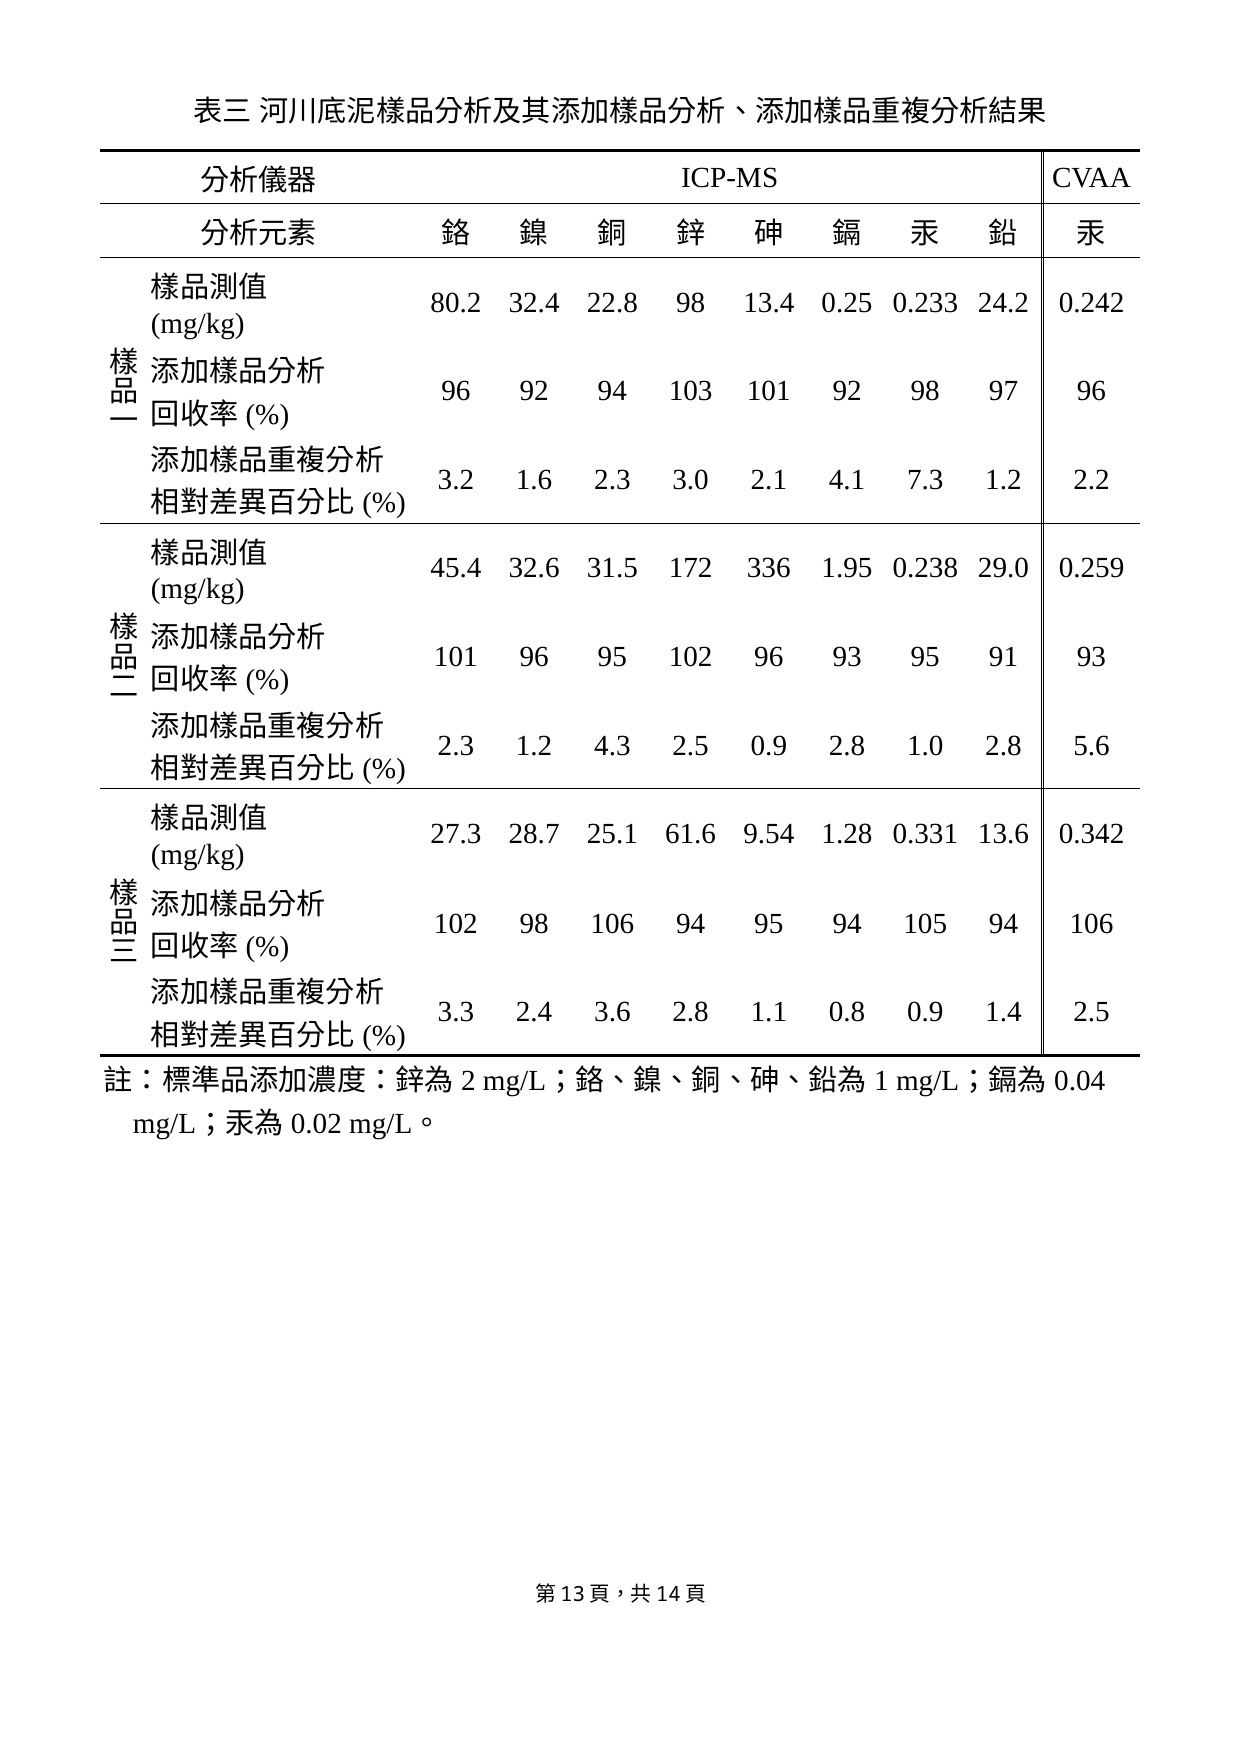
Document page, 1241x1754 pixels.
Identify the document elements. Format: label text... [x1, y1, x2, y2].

table_cell 103 [651, 345, 729, 434]
table_cell 3.3 [416, 965, 495, 1054]
table_cell 3.0 [651, 434, 729, 522]
table_cell 砷 [729, 204, 808, 257]
table_cell 94 [964, 877, 1041, 965]
table_cell 樣品測值 (mg/kg) [148, 524, 416, 611]
table_cell 0.233 [886, 258, 964, 345]
table_cell 2.1 [729, 434, 808, 522]
table_cell 28.7 [495, 789, 573, 877]
table_cell 0.25 [808, 258, 886, 345]
table_cell 95 [886, 611, 964, 699]
table_cell 102 [416, 877, 495, 965]
table_cell 97 [964, 345, 1041, 434]
table_cell 鋅 [651, 204, 729, 257]
table_cell 樣品一 [100, 258, 148, 522]
table_cell 94 [651, 877, 729, 965]
table_cell 101 [729, 345, 808, 434]
table_cell 92 [808, 345, 886, 434]
table_cell 91 [964, 611, 1041, 699]
table_cell 2.4 [495, 965, 573, 1054]
table_cell 96 [729, 611, 808, 699]
table_cell 31.5 [573, 524, 651, 611]
table_cell 樣品測值 (mg/kg) [148, 789, 416, 877]
table_cell 32.6 [495, 524, 573, 611]
table_cell 添加樣品分析 回收率 (%) [148, 611, 416, 699]
table_cell 5.6 [1044, 700, 1140, 788]
table_cell 2.8 [964, 700, 1041, 788]
table_cell 添加樣品重複分析 相對差異百分比 (%) [148, 700, 416, 788]
table_cell 106 [1044, 877, 1140, 965]
table_cell 0.259 [1044, 524, 1140, 611]
table_cell 0.8 [808, 965, 886, 1054]
table_cell 2.3 [416, 700, 495, 788]
table_cell 2.3 [573, 434, 651, 522]
table_cell 105 [886, 877, 964, 965]
table_cell 0.242 [1044, 258, 1140, 345]
table_cell 0.9 [886, 965, 964, 1054]
table_cell 101 [416, 611, 495, 699]
table_cell 樣品測值 (mg/kg) [148, 258, 416, 345]
table_cell 3.2 [416, 434, 495, 522]
table_header ICP-MS [416, 152, 1041, 203]
table_header CVAA [1044, 152, 1140, 203]
table_cell 98 [651, 258, 729, 345]
table_cell 29.0 [964, 524, 1041, 611]
table_cell 92 [495, 345, 573, 434]
table_cell 1.0 [886, 700, 964, 788]
table_cell 95 [729, 877, 808, 965]
table_cell 80.2 [416, 258, 495, 345]
table_cell 93 [808, 611, 886, 699]
table_cell 61.6 [651, 789, 729, 877]
table_cell 2.2 [1044, 434, 1140, 522]
table_cell 分析元素 [100, 204, 416, 257]
table_cell 24.2 [964, 258, 1041, 345]
table_cell 0.342 [1044, 789, 1140, 877]
table_cell 1.28 [808, 789, 886, 877]
table_cell 添加樣品重複分析 相對差異百分比 (%) [148, 965, 416, 1054]
table_cell 添加樣品分析 回收率 (%) [148, 345, 416, 434]
table_cell 樣品三 [100, 789, 148, 1054]
table_cell 96 [416, 345, 495, 434]
table_cell 102 [651, 611, 729, 699]
table_cell 22.8 [573, 258, 651, 345]
table_cell 2.8 [651, 965, 729, 1054]
table_cell 0.238 [886, 524, 964, 611]
table_cell 13.4 [729, 258, 808, 345]
table_cell 銅 [573, 204, 651, 257]
table_cell 27.3 [416, 789, 495, 877]
table_cell 汞 [886, 204, 964, 257]
table_cell 2.5 [651, 700, 729, 788]
table_cell 13.6 [964, 789, 1041, 877]
table_cell 98 [495, 877, 573, 965]
table_cell 添加樣品分析 回收率 (%) [148, 877, 416, 965]
table_cell 1.1 [729, 965, 808, 1054]
table_cell 172 [651, 524, 729, 611]
table_cell 3.6 [573, 965, 651, 1054]
table_cell 1.4 [964, 965, 1041, 1054]
table_cell 32.4 [495, 258, 573, 345]
table_cell 336 [729, 524, 808, 611]
table_cell 鎳 [495, 204, 573, 257]
table_cell 98 [886, 345, 964, 434]
table_cell 樣品二 [100, 524, 148, 788]
table_cell 鉻 [416, 204, 495, 257]
table_cell 添加樣品重複分析 相對差異百分比 (%) [148, 434, 416, 522]
table_cell 4.3 [573, 700, 651, 788]
table_cell 9.54 [729, 789, 808, 877]
table_cell 94 [808, 877, 886, 965]
table_cell 4.1 [808, 434, 886, 522]
table_cell 2.8 [808, 700, 886, 788]
text mg/L；汞為 0.02 mg/L。 [103, 1099, 1137, 1141]
table_cell 95 [573, 611, 651, 699]
table_cell 94 [573, 345, 651, 434]
table_cell 93 [1044, 611, 1140, 699]
table_cell 鉛 [964, 204, 1041, 257]
text 表三 河川底泥樣品分析及其添加樣品分析、添加樣品重複分析結果 [103, 87, 1137, 130]
table_cell 25.1 [573, 789, 651, 877]
table_cell 7.3 [886, 434, 964, 522]
table_cell 1.2 [964, 434, 1041, 522]
table_cell 0.9 [729, 700, 808, 788]
table_cell 1.2 [495, 700, 573, 788]
table_cell 106 [573, 877, 651, 965]
table_cell 45.4 [416, 524, 495, 611]
table_cell 2.5 [1044, 965, 1140, 1054]
table_cell 1.6 [495, 434, 573, 522]
table_header 分析儀器 [100, 152, 416, 203]
table_cell 汞 [1044, 204, 1140, 257]
table_cell 0.331 [886, 789, 964, 877]
table_cell 96 [495, 611, 573, 699]
table_cell 鎘 [808, 204, 886, 257]
table_cell 1.95 [808, 524, 886, 611]
text 註：標準品添加濃度：鋅為 2 mg/L；鉻、鎳、銅、砷、鉛為 1 mg/L；鎘為 0.04 [103, 1057, 1137, 1099]
table_cell 96 [1044, 345, 1140, 434]
